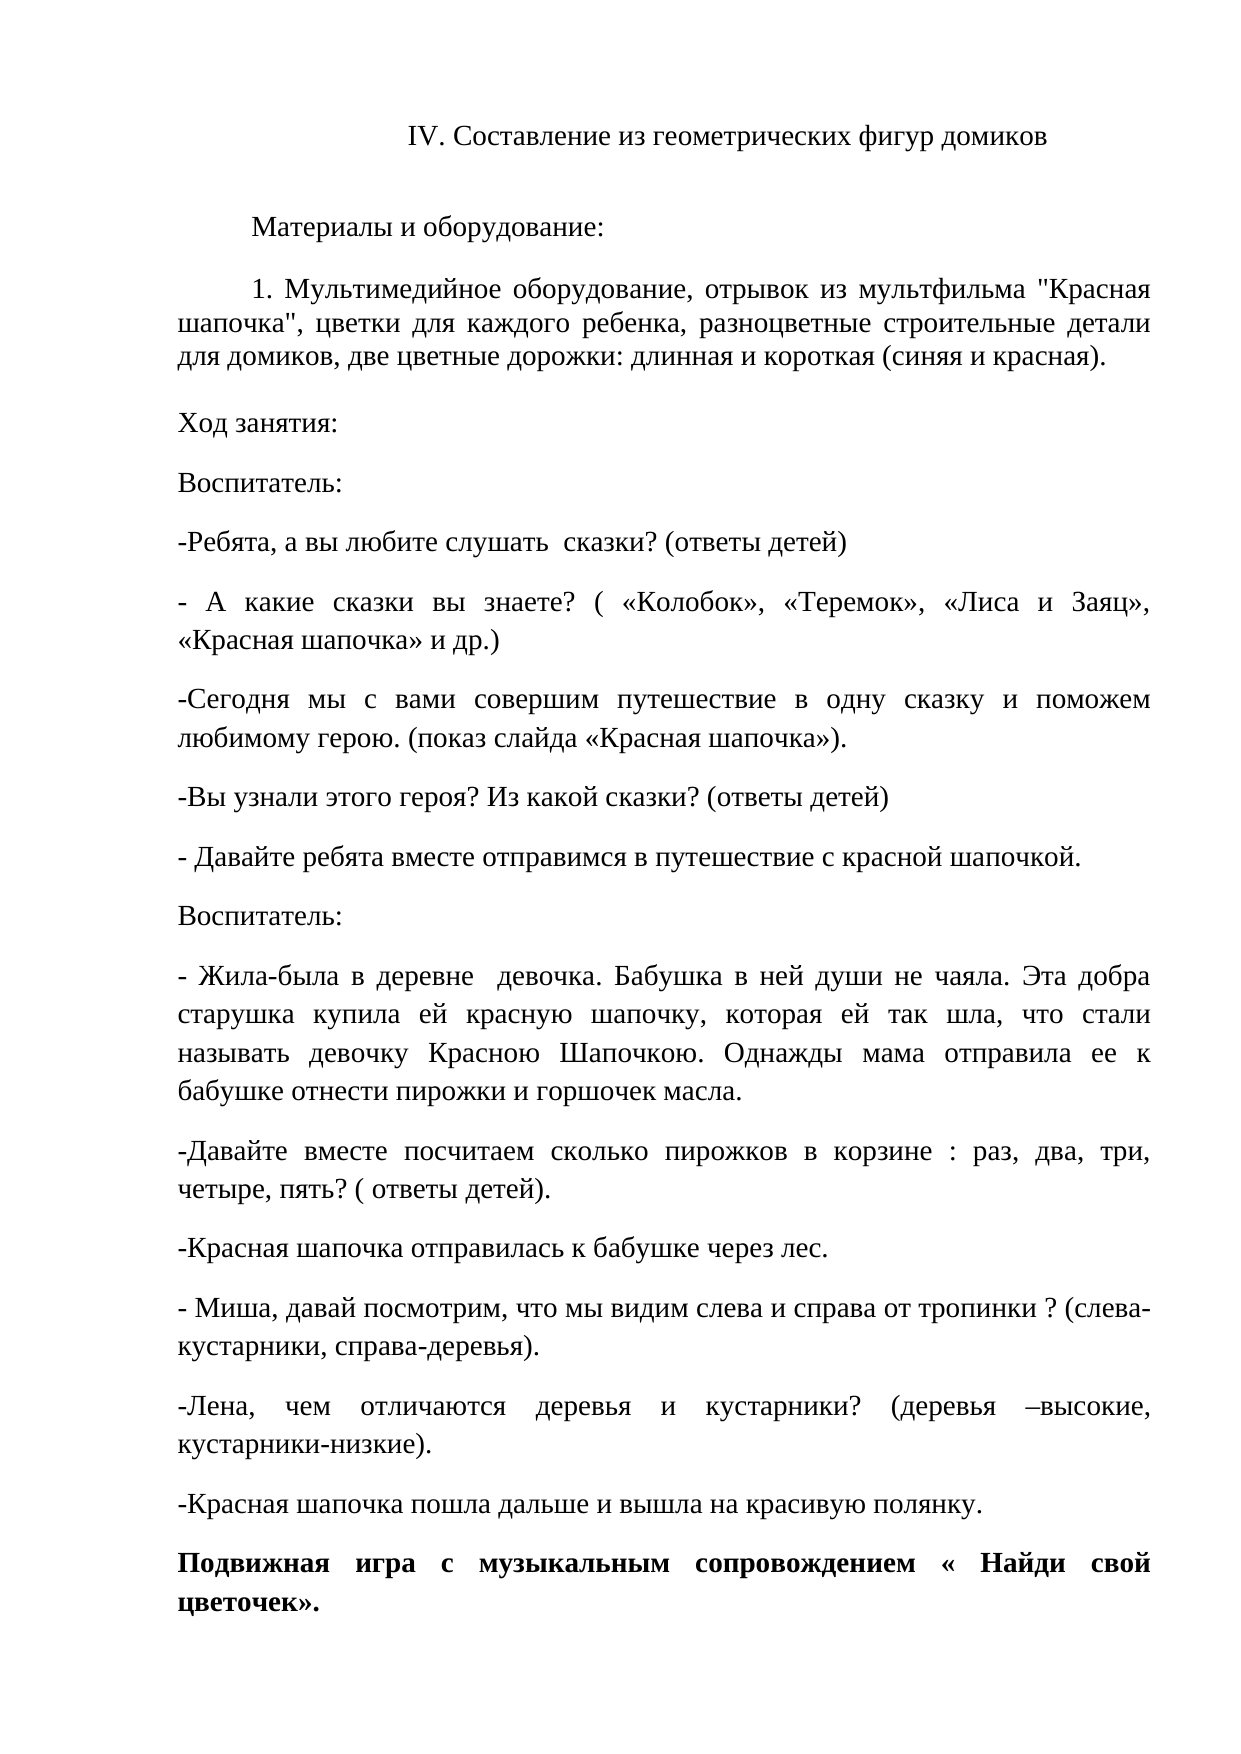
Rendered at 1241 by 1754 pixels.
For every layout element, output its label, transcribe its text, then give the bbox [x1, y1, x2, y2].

text -Сегодня мы с вами совершим путешествие в одну сказку и поможем любимому герою. (показ слайда «Красная шапочка»). [177, 682, 1152, 754]
text -Ребята, а вы любите слушать сказки? (ответы детей) [177, 524, 1152, 558]
text -Давайте вместе посчитаем сколько пирожков в корзине : раз, два, три, четыре, пять? ( ответы детей). [177, 1133, 1152, 1205]
text -Лена, чем отличаются деревья и кустарники? (деревья –высокие, кустарники-низкие). [177, 1388, 1152, 1460]
text - Жила-была в деревне девочка. Бабушка в ней души не чаяла. Эта добра старушка купила ей красную шапочку, которая ей так шла, что стали называть девочку Красною Шапочкою. Однажды мама отправила ее к бабушке отнести пирожки и горшочек масла. [177, 958, 1152, 1107]
text Воспитатель: [177, 898, 1152, 932]
text Воспитатель: [177, 465, 1152, 498]
text - Давайте ребята вместе отправимся в путешествие с красной шапочкой. [177, 839, 1152, 872]
text Подвижная игра с музыкальным сопровождением « Найди свой цветочек». [177, 1545, 1152, 1617]
text Ход занятия: [177, 406, 1152, 439]
text -Красная шапочка отправилась к бабушке через лес. [177, 1231, 1152, 1264]
text - А какие сказки вы знаете? ( «Колобок», «Теремок», «Лиса и Заяц», «Красная шапочка» и др.) [177, 584, 1152, 656]
text - Миша, давай посмотрим, что мы видим слева и справа от тропинки ? (слева-кустарники, справа-деревья). [177, 1290, 1152, 1362]
text 1. Мультимедийное оборудование, отрывок из мультфильма "Красная шапочка", цветки для каждого ребенка, разноцветные строительные детали для домиков, две цветные дорожки: длинная и короткая (синяя и красная). [177, 271, 1152, 372]
text -Красная шапочка пошла дальше и вышла на красивую полянку. [177, 1486, 1152, 1519]
text IV. Составление из геометрических фигур домиков [407, 118, 1152, 152]
text Материалы и оборудование: [177, 209, 1152, 243]
text -Вы узнали этого героя? Из какой сказки? (ответы детей) [177, 779, 1152, 813]
